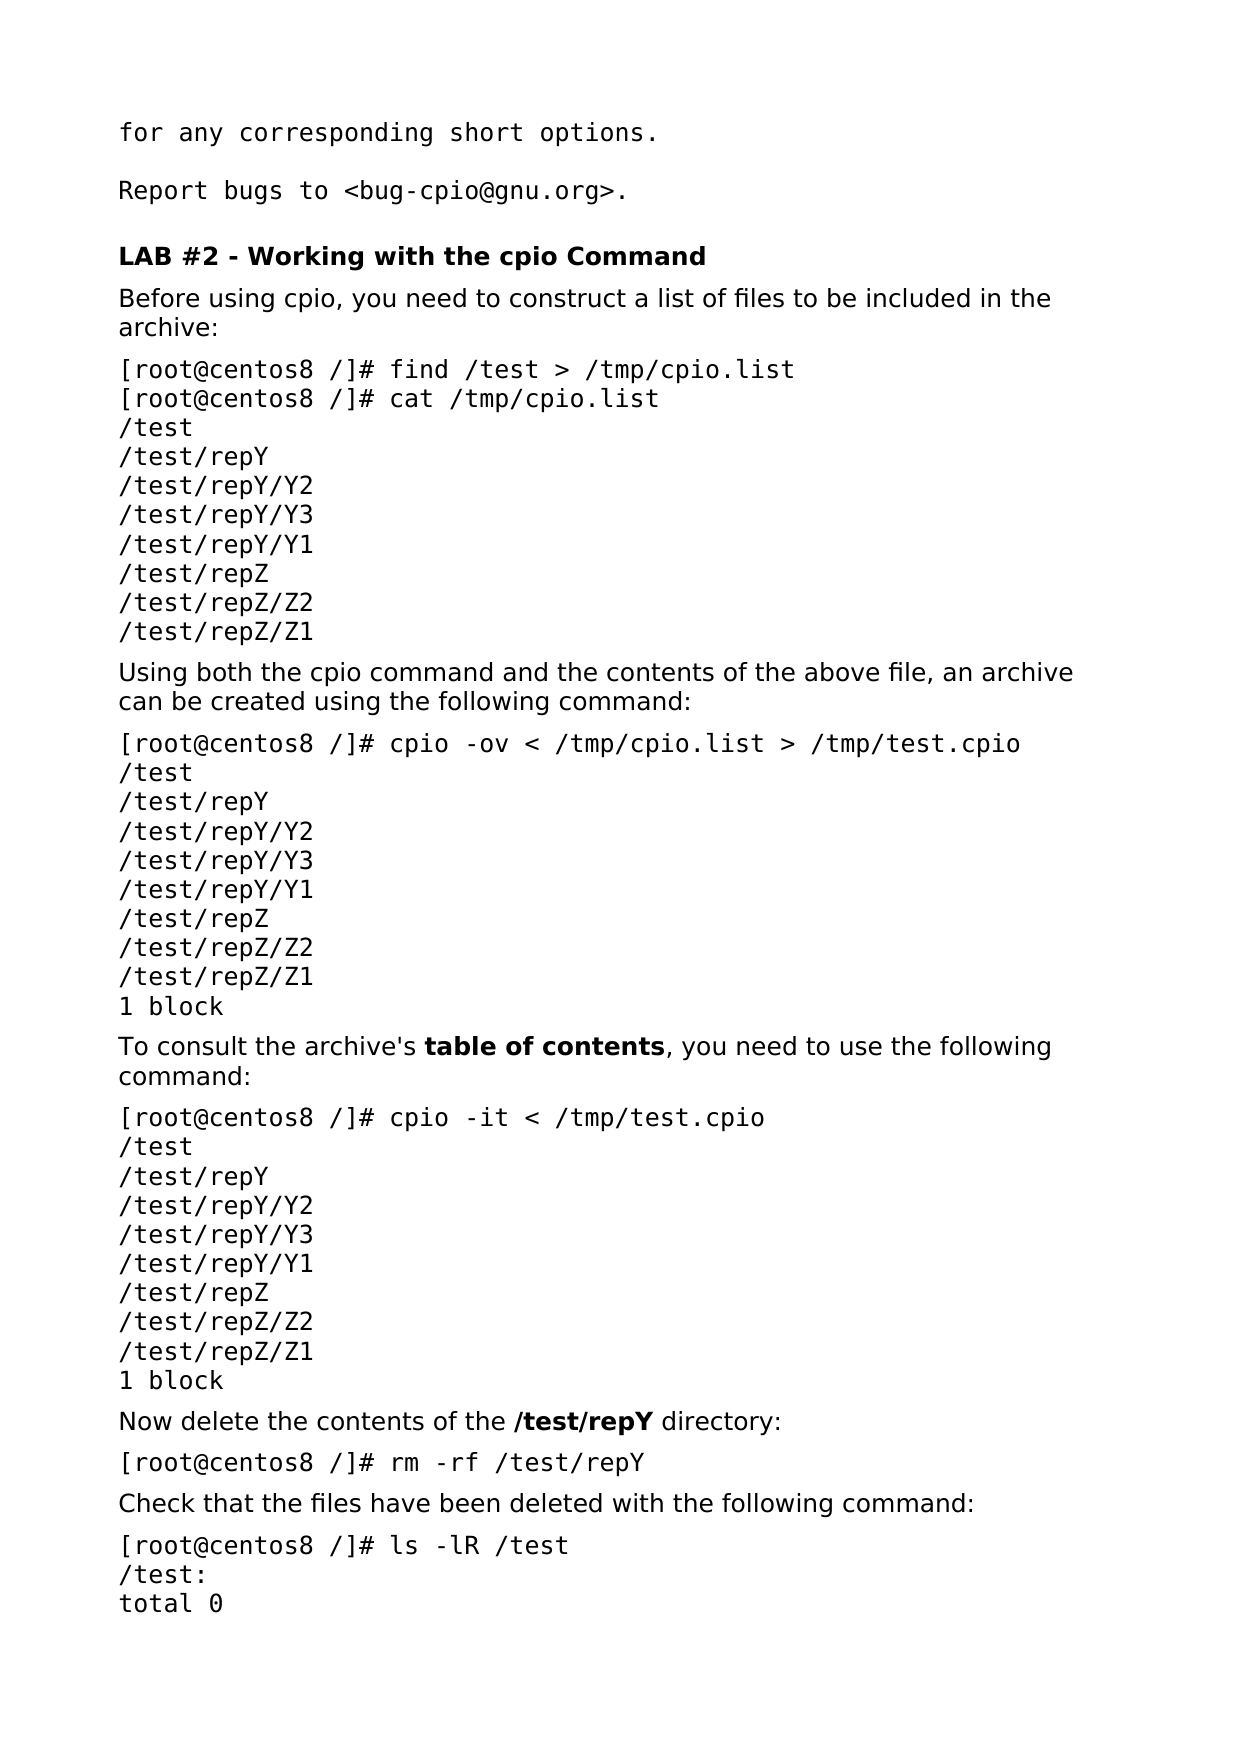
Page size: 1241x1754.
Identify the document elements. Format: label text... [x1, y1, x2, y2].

text To consult the archive's table of contents, you need to use the following command: [118, 1033, 1122, 1091]
subtitle LAB #2 - Working with the cpio Command [118, 242, 1122, 272]
text Now delete the contents of the /test/repY directory: [118, 1407, 1122, 1436]
text Using both the cpio command and the contents of the above file, an archive can be created using the following command: [118, 658, 1122, 717]
text [root@centos8 /]# ls -lR /test /test: total 0 [118, 1531, 1122, 1619]
text [root@centos8 /]# cpio -ov < /tmp/cpio.list > /tmp/test.cpio /test /test/repY /test/repY/Y2 /test/repY/Y3 /test/repY/Y1 /test/repZ /test/repZ/Z2 /test/repZ/Z1 1 block [118, 729, 1122, 1021]
text Check that the files have been deleted with the following command: [118, 1489, 1122, 1519]
text [root@centos8 /]# rm -rf /test/repY [118, 1448, 1122, 1478]
text [root@centos8 /]# cpio -it < /tmp/test.cpio /test /test/repY /test/repY/Y2 /test/repY/Y3 /test/repY/Y1 /test/repZ /test/repZ/Z2 /test/repZ/Z1 1 block [118, 1103, 1122, 1395]
text [root@centos8 /]# find /test > /tmp/cpio.list [root@centos8 /]# cat /tmp/cpio.list /test /test/repY /test/repY/Y2 /test/repY/Y3 /test/repY/Y1 /test/repZ /test/repZ/Z2 /test/repZ/Z1 [118, 355, 1122, 647]
text Before using cpio, you need to construct a list of files to be included in the archive: [118, 284, 1122, 342]
text for any corresponding short options. Report bugs to <bug-cpio@gnu.org>. [118, 118, 1122, 206]
